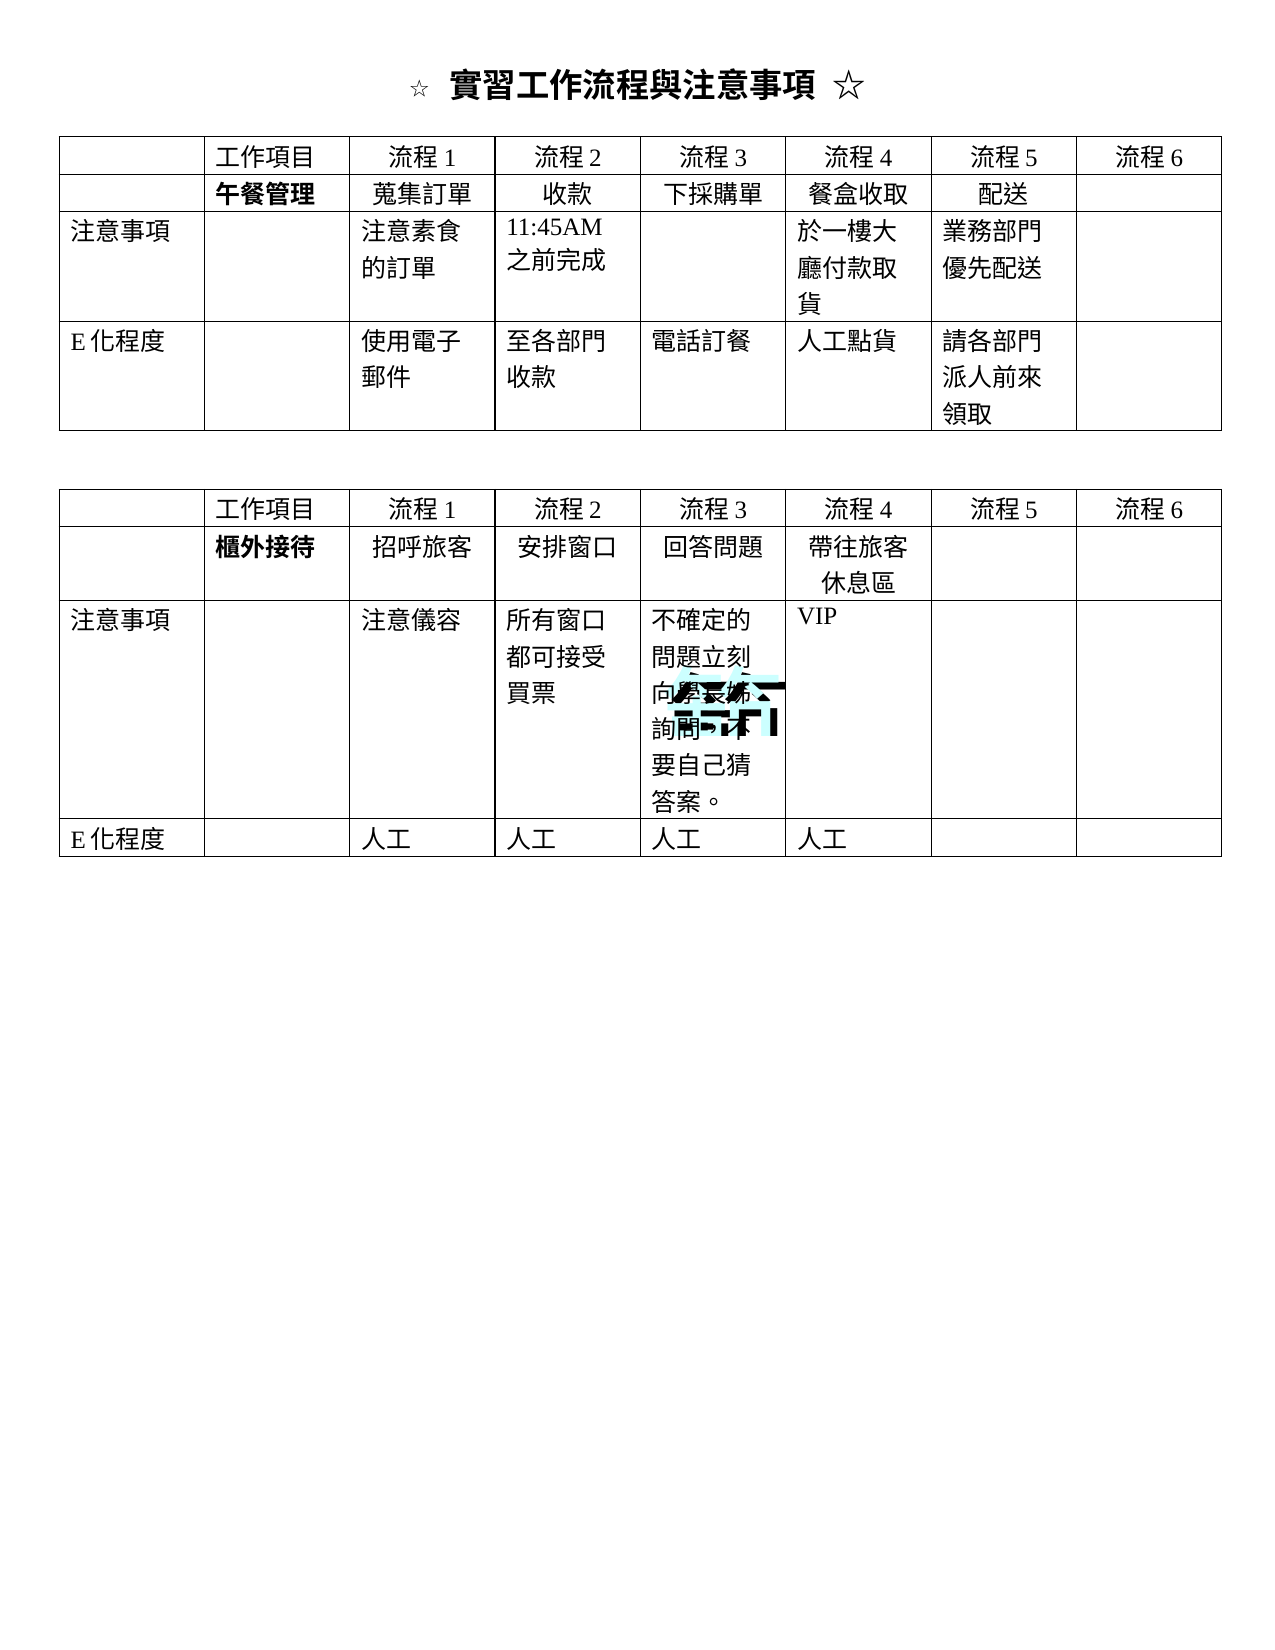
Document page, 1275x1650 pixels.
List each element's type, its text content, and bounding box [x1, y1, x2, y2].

table_cell 回答問題 [641, 527, 785, 600]
table_cell 電話訂餐 [641, 322, 785, 430]
table_header 流程6 [1077, 137, 1221, 173]
table_cell 使用電子郵件 [350, 322, 494, 430]
text 範本 [744, 690, 759, 701]
table_cell [1077, 175, 1221, 211]
table_cell 櫃外接待 [205, 527, 349, 600]
table_cell 業務部門優先配送 [932, 212, 1076, 321]
table_cell 注意儀容 [350, 601, 494, 818]
table_cell 注意素食的訂單 [350, 212, 494, 321]
table_header 流程4 [786, 490, 931, 526]
table_cell 人工 [496, 819, 640, 856]
table_cell 人工點貨 [786, 322, 931, 430]
table_cell 蒐集訂單 [350, 175, 494, 211]
text 範本 [721, 717, 730, 731]
table_cell [205, 601, 349, 818]
table_cell VIP [786, 601, 931, 818]
table_cell 安排窗口 [496, 527, 640, 600]
text 範本 [718, 695, 730, 710]
table_cell E化程度 [60, 322, 204, 430]
table_cell [60, 527, 204, 600]
table_cell [641, 212, 785, 321]
table_cell 人工 [641, 819, 785, 856]
table_cell 請各部門派人前來領取 [932, 322, 1076, 430]
table_cell 收款 [496, 175, 640, 211]
text ☆ 實習工作流程與注意事項 ☆ [59, 59, 1216, 107]
table_header 流程1 [350, 490, 494, 526]
table_header 流程4 [786, 137, 931, 173]
table_header 流程5 [932, 137, 1076, 173]
table_cell 人工 [350, 819, 494, 856]
text 範本 [663, 722, 672, 736]
table_cell 注意事項 [60, 212, 204, 321]
table_cell [205, 322, 349, 430]
table_cell 午餐管理 [205, 175, 349, 211]
table_cell [1077, 212, 1221, 321]
table_cell [1077, 527, 1221, 600]
table_header 流程2 [496, 137, 640, 173]
table_header 流程3 [641, 490, 785, 526]
table_cell 帶往旅客休息區 [786, 527, 931, 600]
table_cell [205, 819, 349, 856]
table_header 流程5 [932, 490, 1076, 526]
table_header 流程2 [496, 490, 640, 526]
table_header 流程3 [641, 137, 785, 173]
table_cell [205, 212, 349, 321]
table_header 工作項目 [205, 490, 349, 526]
table_header [60, 137, 204, 173]
table_header 流程6 [1077, 490, 1221, 526]
table_cell 注意事項 [60, 601, 204, 818]
table_cell 不確定的問題立刻向學長姊詢問，不要自己猜答案。 [641, 601, 785, 618]
table_cell [1077, 601, 1221, 818]
table_cell 配送 [932, 175, 1076, 211]
table_header [60, 490, 204, 526]
text 範本 [612, 626, 640, 736]
table_header 流程1 [350, 137, 494, 173]
table_cell [932, 819, 1076, 856]
table_cell 招呼旅客 [350, 527, 494, 600]
table_cell 不確定的問題立刻向學長姊詢問，不要自己猜答案。 [641, 743, 785, 818]
table_cell [1077, 819, 1221, 856]
table_header 工作項目 [205, 137, 349, 173]
table_cell 於一樓大廳付款取貨 [786, 212, 931, 321]
table_cell [1077, 322, 1221, 430]
table_cell [60, 175, 204, 211]
table_cell 餐盒收取 [786, 175, 931, 211]
table_cell [932, 527, 1076, 600]
table_cell 至各部門收款 [496, 322, 640, 430]
table_cell 11:45AM之前完成 [496, 212, 640, 321]
text 範本 [761, 690, 785, 736]
table_cell 人工 [786, 819, 931, 856]
text 範本 [641, 626, 785, 736]
text 範本 [786, 626, 832, 736]
table_cell [932, 601, 1076, 818]
text 範本 [746, 716, 761, 736]
table_cell 所有窗口都可接受買票 [496, 601, 640, 818]
table_cell 下採購單 [641, 175, 785, 211]
table_cell E化程度 [60, 819, 204, 856]
